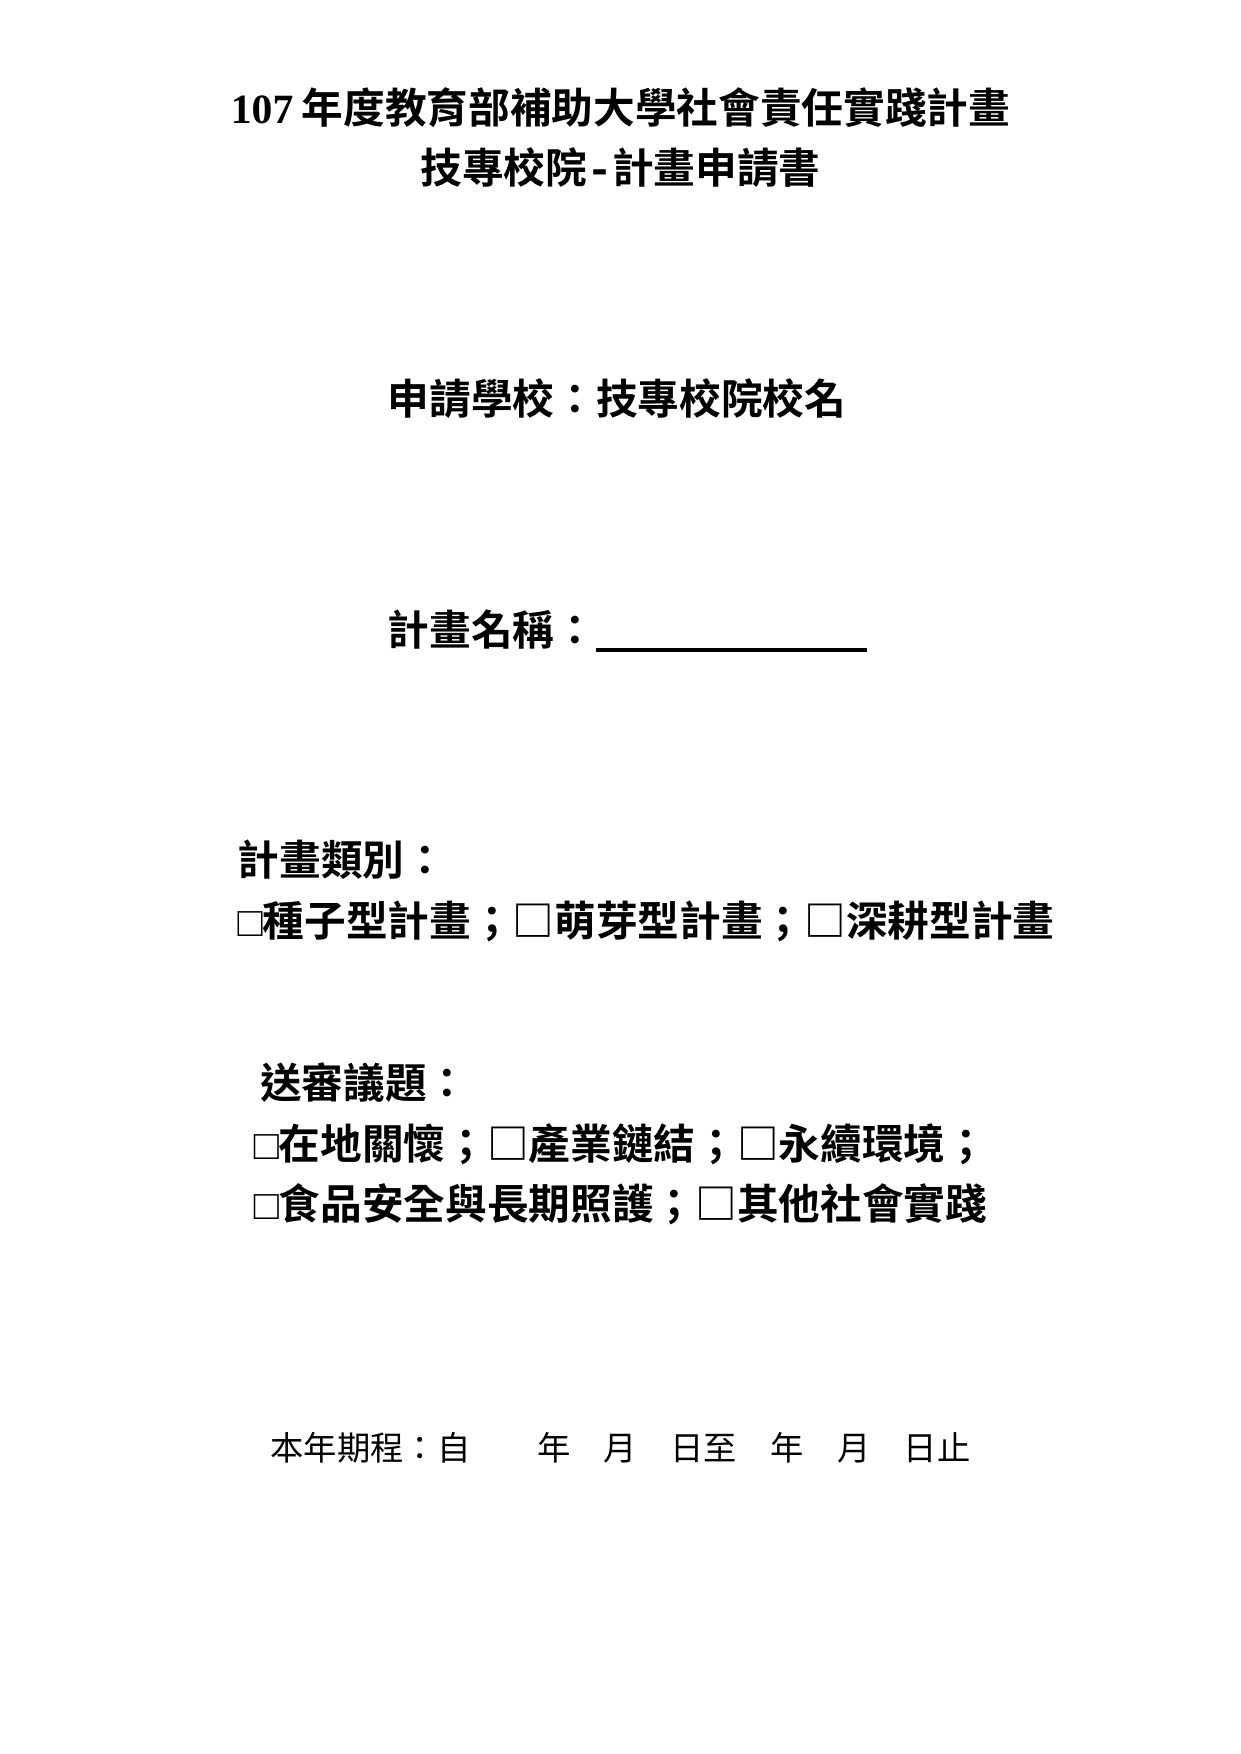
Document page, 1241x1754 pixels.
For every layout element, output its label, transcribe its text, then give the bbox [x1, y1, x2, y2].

text □在地關懷；□產業鏈結；□永續環境； [75, 1111, 1165, 1171]
text □種子型計畫；□萌芽型計畫；□深耕型計畫 [237, 888, 1165, 948]
text 計畫類別： [237, 827, 1165, 888]
text 本年期程：自 年 月 日至 年 月 日止 [75, 1422, 1165, 1470]
text 計畫名稱： [387, 597, 1165, 657]
text 107年度教育部補助大學社會責任實踐計畫 [75, 75, 1165, 135]
text □食品安全與長期照護；□其他社會實踐 [75, 1171, 1165, 1232]
text 申請學校：技專校院校名 [387, 366, 1165, 426]
text 送審議題： [81, 1050, 1165, 1111]
text 技專校院-計畫申請書 [75, 135, 1165, 196]
